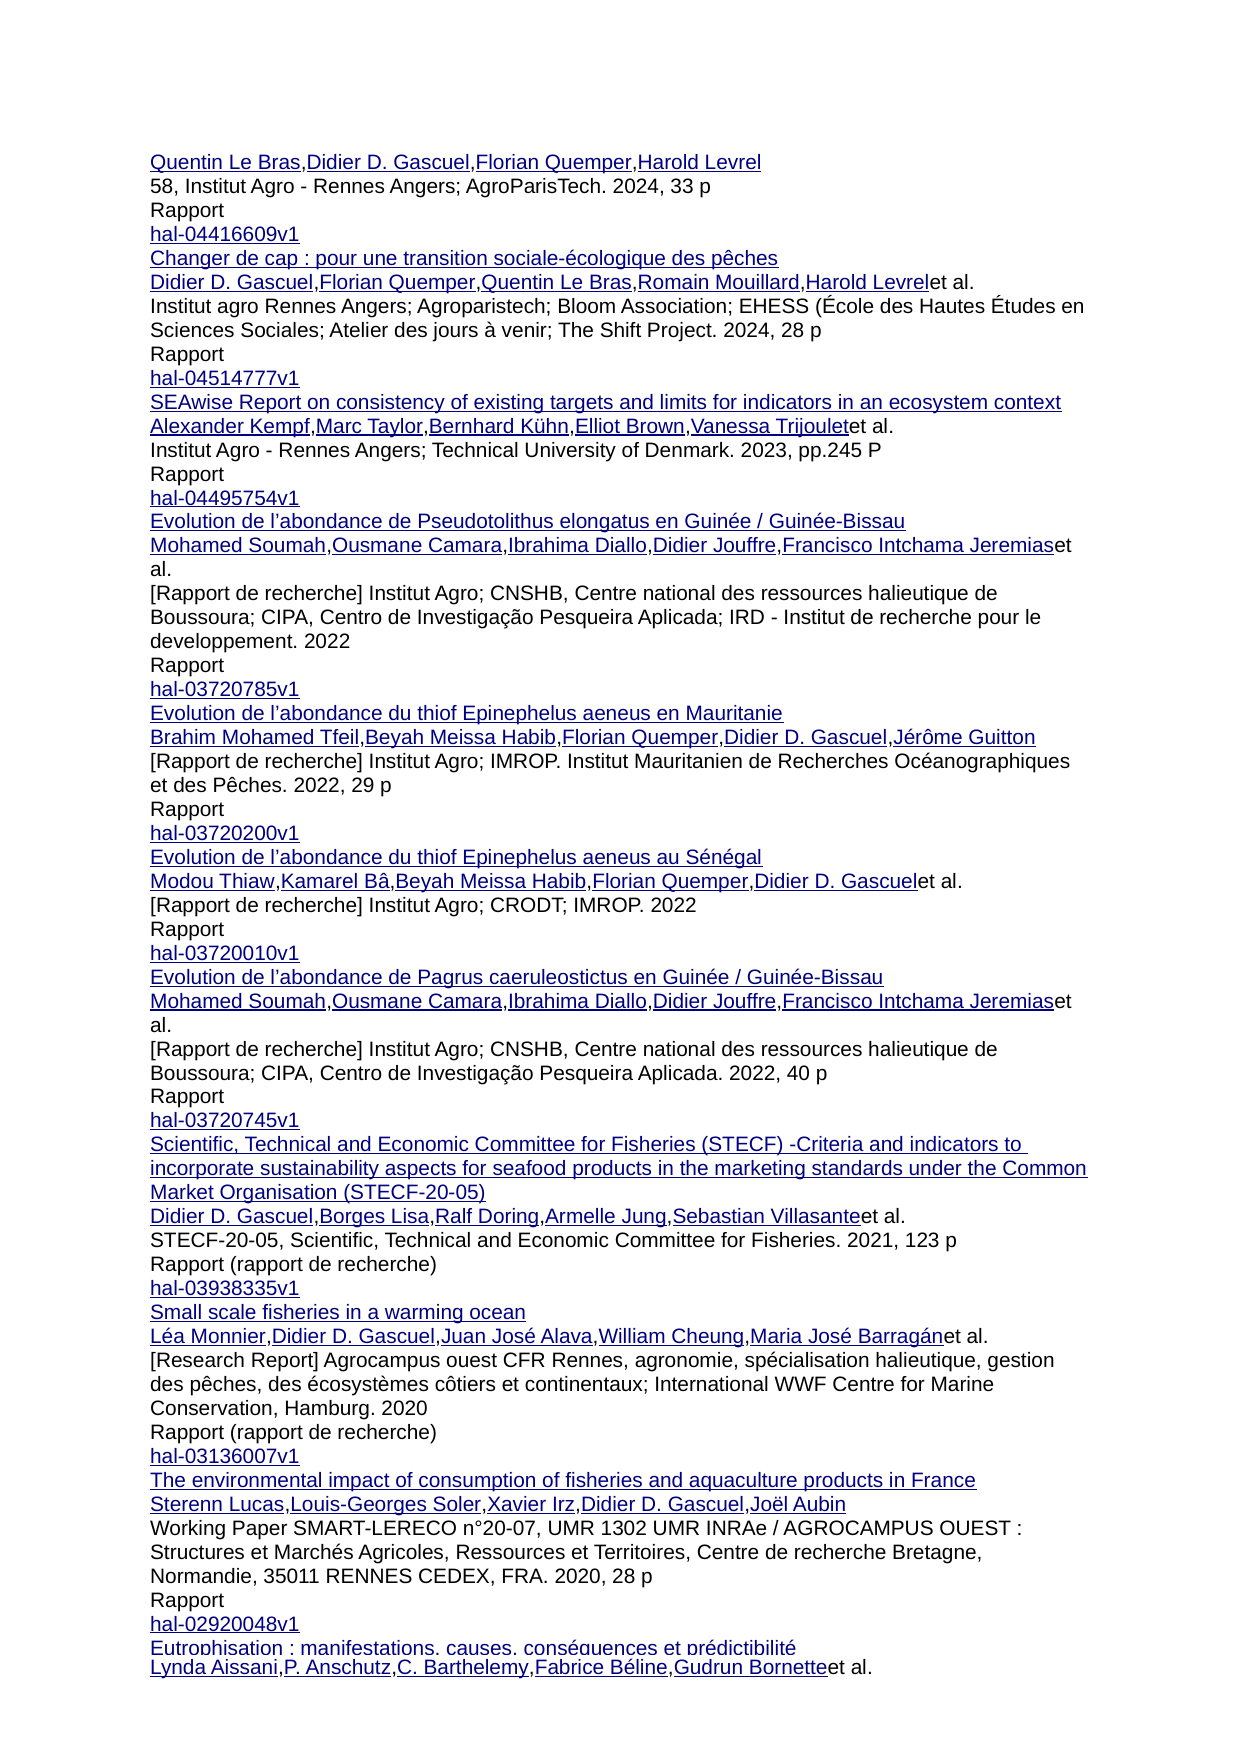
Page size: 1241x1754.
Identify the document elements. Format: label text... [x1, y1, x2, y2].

table_cell Evolution de l’abondance de Pseudotolithus elongatus en Guinée / Guinée-Bissau Mohamed Soumah,Ousmane Camara,Ibrahima Diallo,Didier Jouffre,Francisco Intchama Jeremiaset al. [Rapport de recherche] Institut Agro; CNSHB, Centre national des ressources halieutique de Boussoura; CIPA, Centro de Investigação Pesqueira Aplicada; IRD - Institut de recherche pour le developpement. 2022 Rapport hal-03720785v1 [150, 509, 1090, 701]
table_cell Evolution de l’abondance du thiof Epinephelus aeneus au Sénégal Modou Thiaw,Kamarel Bâ,Beyah Meissa Habib,Florian Quemper,Didier D. Gascuelet al. [Rapport de recherche] Institut Agro; CRODT; IMROP. 2022 Rapport hal-03720010v1 [150, 845, 1090, 964]
table_cell SEAwise Report on consistency of existing targets and limits for indicators in an ecosystem context Alexander Kempf,Marc Taylor,Bernhard Kühn,Elliot Brown,Vanessa Trijouletet al. Institut Agro - Rennes Angers; Technical University of Denmark. 2023, pp.245 P Rapport hal-04495754v1 [150, 390, 1090, 509]
table_cell Small scale fisheries in a warming ocean Léa Monnier,Didier D. Gascuel,Juan José Alava,William Cheung,Maria José Barragánet al. [Research Report] Agrocampus ouest CFR Rennes, agronomie, spécialisation halieutique, gestion des pêches, des écosystèmes côtiers et continentaux; International WWF Centre for Marine Conservation, Hamburg. 2020 Rapport (rapport de recherche) hal-03136007v1 [150, 1300, 1090, 1468]
table_cell Eutrophisation : manifestations, causes, conséquences et prédictibilité Lynda Aissani,P. Anschutz,C. Barthelemy,Fabrice Béline,Gudrun Bornetteet al. [150, 1635, 1090, 1679]
table_cell Scientific, Technical and Economic Committee for Fisheries (STECF) -Criteria and indicators to incorporate sustainability aspects for seafood products in the marketing standards under the Common Market Organisation (STECF-20-05) Didier D. Gascuel,Borges Lisa,Ralf Doring,Armelle Jung,Sebastian Villasanteet al. STECF-20-05, Scientific, Technical and Economic Committee for Fisheries. 2021, 123 p Rapport (rapport de recherche) hal-03938335v1 [150, 1132, 1090, 1300]
table_cell Changer de cap : pour une transition sociale-écologique des pêches Didier D. Gascuel,Florian Quemper,Quentin Le Bras,Romain Mouillard,Harold Levrelet al. Institut agro Rennes Angers; Agroparistech; Bloom Association; EHESS (École des Hautes Études en Sciences Sociales; Atelier des jours à venir; The Shift Project. 2024, 28 p Rapport hal-04514777v1 [150, 246, 1090, 389]
table_cell Evolution de l’abondance du thiof Epinephelus aeneus en Mauritanie Brahim Mohamed Tfeil,Beyah Meissa Habib,Florian Quemper,Didier D. Gascuel,Jérôme Guitton [Rapport de recherche] Institut Agro; IMROP. Institut Mauritanien de Recherches Océanographiques et des Pêches. 2022, 29 p Rapport hal-03720200v1 [150, 701, 1090, 845]
table_cell Quentin Le Bras,Didier D. Gascuel,Florian Quemper,Harold Levrel 58, Institut Agro - Rennes Angers; AgroParisTech. 2024, 33 p Rapport hal-04416609v1 [150, 150, 1090, 246]
table_cell The environmental impact of consumption of fisheries and aquaculture products in France Sterenn Lucas,Louis-Georges Soler,Xavier Irz,Didier D. Gascuel,Joël Aubin Working Paper SMART-LERECO n°20-07, UMR 1302 UMR INRAe / AGROCAMPUS OUEST : Structures et Marchés Agricoles, Ressources et Territoires, Centre de recherche Bretagne, Normandie, 35011 RENNES CEDEX, FRA. 2020, 28 p Rapport hal-02920048v1 [150, 1468, 1090, 1635]
table_cell Evolution de l’abondance de Pagrus caeruleostictus en Guinée / Guinée-Bissau Mohamed Soumah,Ousmane Camara,Ibrahima Diallo,Didier Jouffre,Francisco Intchama Jeremiaset al. [Rapport de recherche] Institut Agro; CNSHB, Centre national des ressources halieutique de Boussoura; CIPA, Centro de Investigação Pesqueira Aplicada. 2022, 40 p Rapport hal-03720745v1 [150, 965, 1090, 1132]
